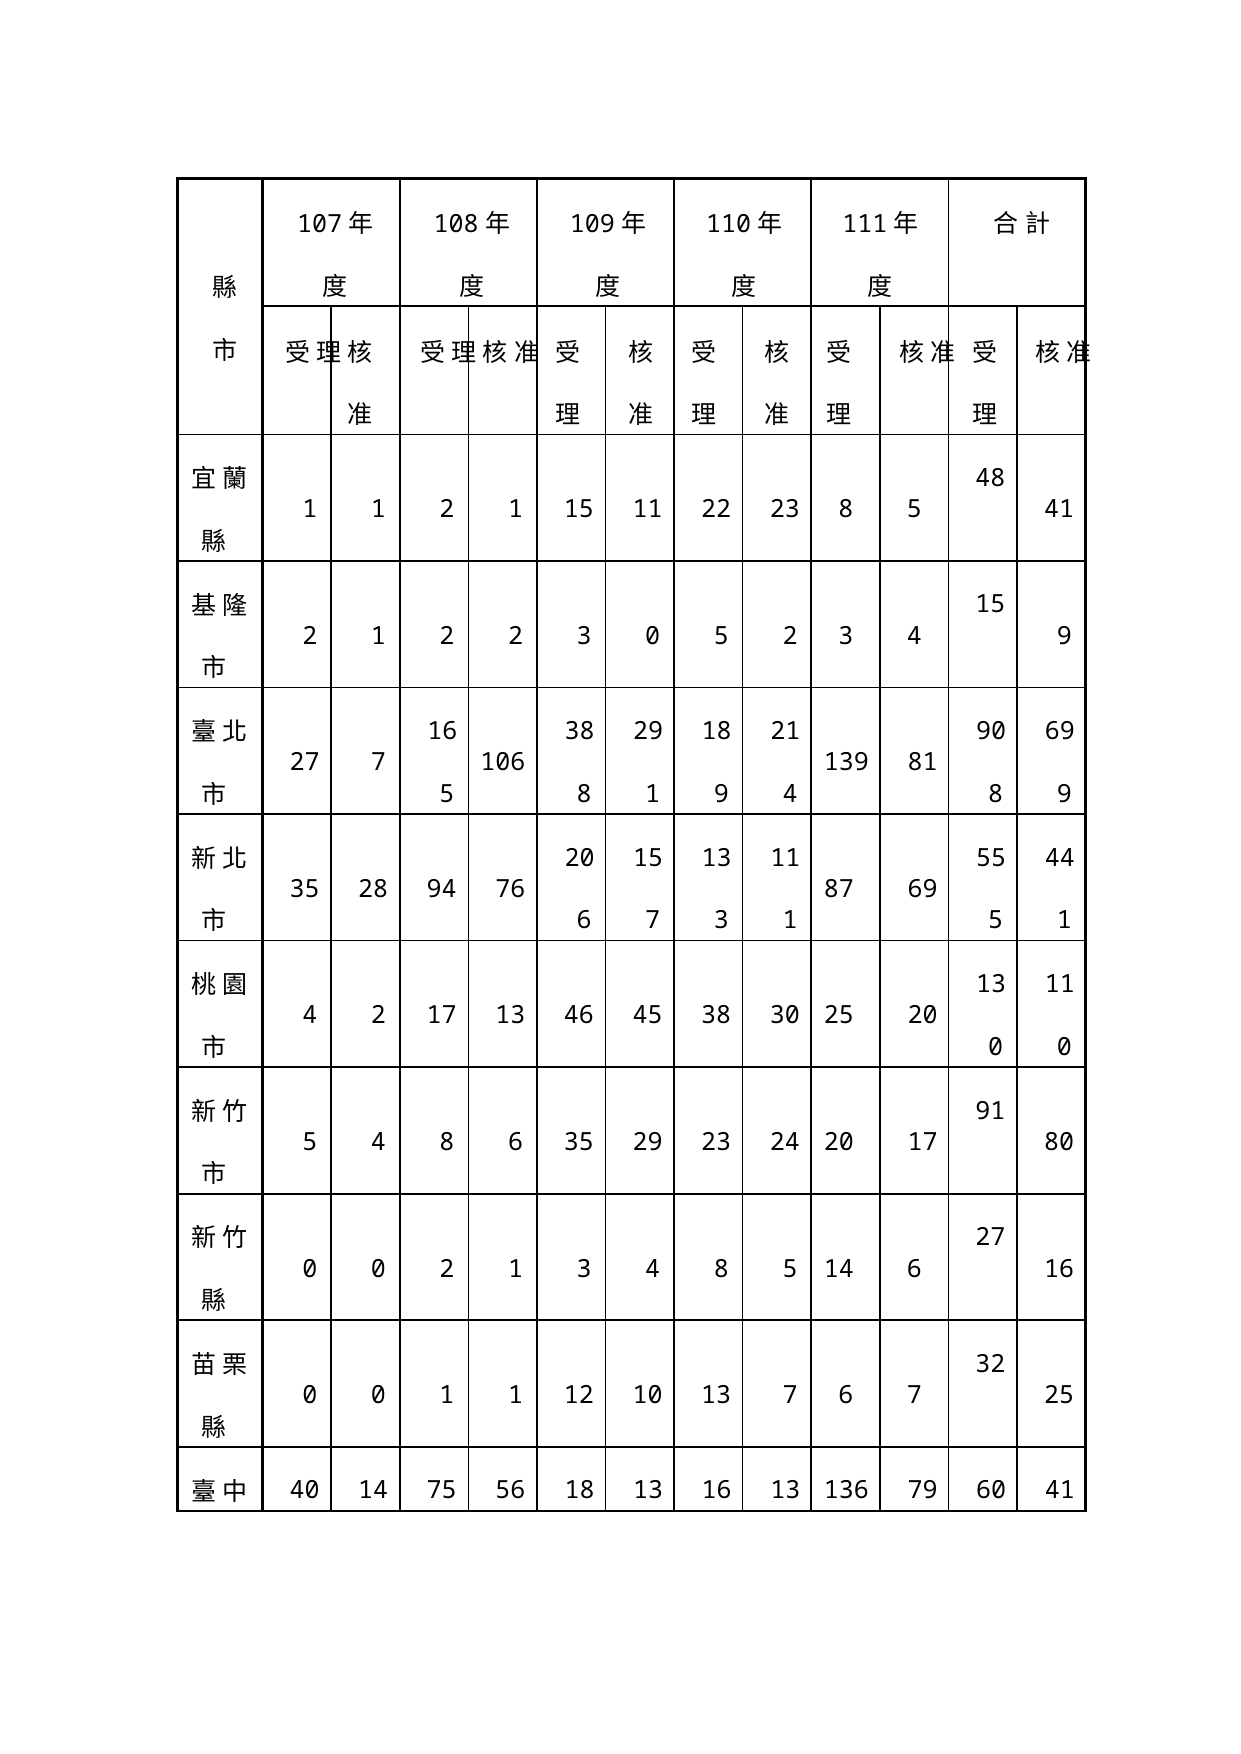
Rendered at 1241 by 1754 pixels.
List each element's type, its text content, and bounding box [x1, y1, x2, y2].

table_cell 87 [812, 815, 879, 940]
table_cell 6 [881, 1195, 948, 1319]
table_cell 3 [538, 562, 605, 687]
table_cell 2 [469, 562, 536, 687]
table_cell 13 [675, 1321, 742, 1446]
table_cell 14 [332, 1448, 399, 1510]
table_cell 13 [469, 941, 536, 1066]
table_cell 2 [332, 941, 399, 1066]
table_cell 宜蘭縣 [179, 435, 261, 560]
table_cell 1 [469, 435, 536, 560]
table_cell 75 [401, 1448, 468, 1510]
table_cell 1 [332, 435, 399, 560]
table_cell 7 [881, 1321, 948, 1446]
table_cell 0 [332, 1195, 399, 1319]
table_cell 桃園市 [179, 941, 261, 1066]
table_cell 27 [949, 1195, 1016, 1319]
table_header 111年度 [812, 180, 948, 305]
table_cell 8 [675, 1195, 742, 1319]
table_cell 81 [881, 688, 948, 813]
table_cell 6 [812, 1321, 879, 1446]
table_cell 30 [743, 941, 810, 1066]
table_cell 5 [743, 1195, 810, 1319]
table_cell 核准 [332, 307, 399, 433]
table_cell 1 [264, 435, 330, 560]
table_cell 6 [469, 1068, 536, 1193]
table_cell 2 [743, 562, 810, 687]
table_cell 555 [949, 815, 1016, 940]
table_cell 80 [1018, 1068, 1084, 1193]
table_cell 23 [743, 435, 810, 560]
table_cell 4 [264, 941, 330, 1066]
table_cell 27 [264, 688, 330, 813]
table_cell 35 [538, 1068, 605, 1193]
table_cell 0 [332, 1321, 399, 1446]
table_cell 7 [332, 688, 399, 813]
table_cell 291 [606, 688, 673, 813]
table_cell 2 [264, 562, 330, 687]
table_cell 苗栗縣 [179, 1321, 261, 1446]
table_cell 20 [812, 1068, 879, 1193]
table_cell 17 [881, 1068, 948, 1193]
table_cell 13 [606, 1448, 673, 1510]
table_cell 133 [675, 815, 742, 940]
table_cell 23 [675, 1068, 742, 1193]
table_cell 受理 [812, 307, 879, 433]
table_cell 8 [401, 1068, 468, 1193]
table_cell 核准 [881, 307, 948, 433]
table_cell 受理 [264, 307, 330, 433]
table_cell 11 [606, 435, 673, 560]
table_cell 10 [606, 1321, 673, 1446]
table_cell 189 [675, 688, 742, 813]
table_cell 5 [264, 1068, 330, 1193]
table_cell 新竹市 [179, 1068, 261, 1193]
table_cell 388 [538, 688, 605, 813]
table_cell 41 [1018, 435, 1084, 560]
table_cell 13 [743, 1448, 810, 1510]
table_cell 2 [401, 1195, 468, 1319]
table_header 108年度 [401, 180, 536, 305]
table_cell 136 [812, 1448, 879, 1510]
table_cell 2 [401, 435, 468, 560]
table_cell 48 [949, 435, 1016, 560]
table_cell 16 [1018, 1195, 1084, 1319]
table_cell 908 [949, 688, 1016, 813]
table_cell 核准 [606, 307, 673, 433]
table_cell 18 [538, 1448, 605, 1510]
table_cell 1 [332, 562, 399, 687]
table_cell 0 [264, 1321, 330, 1446]
table_cell 25 [812, 941, 879, 1066]
table_cell 699 [1018, 688, 1084, 813]
table_cell 56 [469, 1448, 536, 1510]
table_cell 核准 [743, 307, 810, 433]
table_cell 25 [1018, 1321, 1084, 1446]
table_cell 106 [469, 688, 536, 813]
table_cell 7 [743, 1321, 810, 1446]
table_cell 新竹縣 [179, 1195, 261, 1319]
table_cell 0 [606, 562, 673, 687]
table_cell 38 [675, 941, 742, 1066]
table_cell 臺北市 [179, 688, 261, 813]
table_cell 111 [743, 815, 810, 940]
table_cell 4 [606, 1195, 673, 1319]
table_cell 1 [469, 1321, 536, 1446]
table_cell 165 [401, 688, 468, 813]
table_cell 45 [606, 941, 673, 1066]
table_cell 4 [881, 562, 948, 687]
table_cell 157 [606, 815, 673, 940]
table_cell 110 [1018, 941, 1084, 1066]
table_cell 206 [538, 815, 605, 940]
table_header 109年度 [538, 180, 673, 305]
table_cell 24 [743, 1068, 810, 1193]
table_cell 0 [264, 1195, 330, 1319]
table_cell 29 [606, 1068, 673, 1193]
table_cell 69 [881, 815, 948, 940]
table_cell 受理 [538, 307, 605, 433]
table_header 107年度 [264, 180, 399, 305]
table_cell 3 [812, 562, 879, 687]
table_cell 8 [812, 435, 879, 560]
table_cell 441 [1018, 815, 1084, 940]
table_cell 32 [949, 1321, 1016, 1446]
table_cell 3 [538, 1195, 605, 1319]
table_cell 2 [401, 562, 468, 687]
table_cell 94 [401, 815, 468, 940]
table_cell 5 [881, 435, 948, 560]
table_cell 12 [538, 1321, 605, 1446]
table_cell 40 [264, 1448, 330, 1510]
table_header 縣市 [179, 180, 261, 433]
table_header 110年度 [675, 180, 810, 305]
table_cell 1 [469, 1195, 536, 1319]
table_cell 5 [675, 562, 742, 687]
table_cell 受理 [675, 307, 742, 433]
table_cell 9 [1018, 562, 1084, 687]
table_cell 91 [949, 1068, 1016, 1193]
table_cell 臺中 [179, 1448, 261, 1510]
table_cell 139 [812, 688, 879, 813]
table_header 合計 [949, 180, 1084, 305]
table_cell 214 [743, 688, 810, 813]
table_cell 4 [332, 1068, 399, 1193]
table_cell 14 [812, 1195, 879, 1319]
table_cell 28 [332, 815, 399, 940]
table_cell 79 [881, 1448, 948, 1510]
table_cell 16 [675, 1448, 742, 1510]
table_cell 130 [949, 941, 1016, 1066]
table_cell 核准 [1018, 307, 1084, 433]
table_cell 15 [538, 435, 605, 560]
table_cell 60 [949, 1448, 1016, 1510]
table_cell 受理 [949, 307, 1016, 433]
table_cell 新北市 [179, 815, 261, 940]
table_cell 17 [401, 941, 468, 1066]
table_cell 基隆市 [179, 562, 261, 687]
table_cell 受理 [401, 307, 468, 433]
table_cell 核准 [469, 307, 536, 433]
table_cell 46 [538, 941, 605, 1066]
table_cell 15 [949, 562, 1016, 687]
table_cell 20 [881, 941, 948, 1066]
table_cell 22 [675, 435, 742, 560]
table_cell 76 [469, 815, 536, 940]
table_cell 41 [1018, 1448, 1084, 1510]
table_cell 1 [401, 1321, 468, 1446]
table_cell 35 [264, 815, 330, 940]
